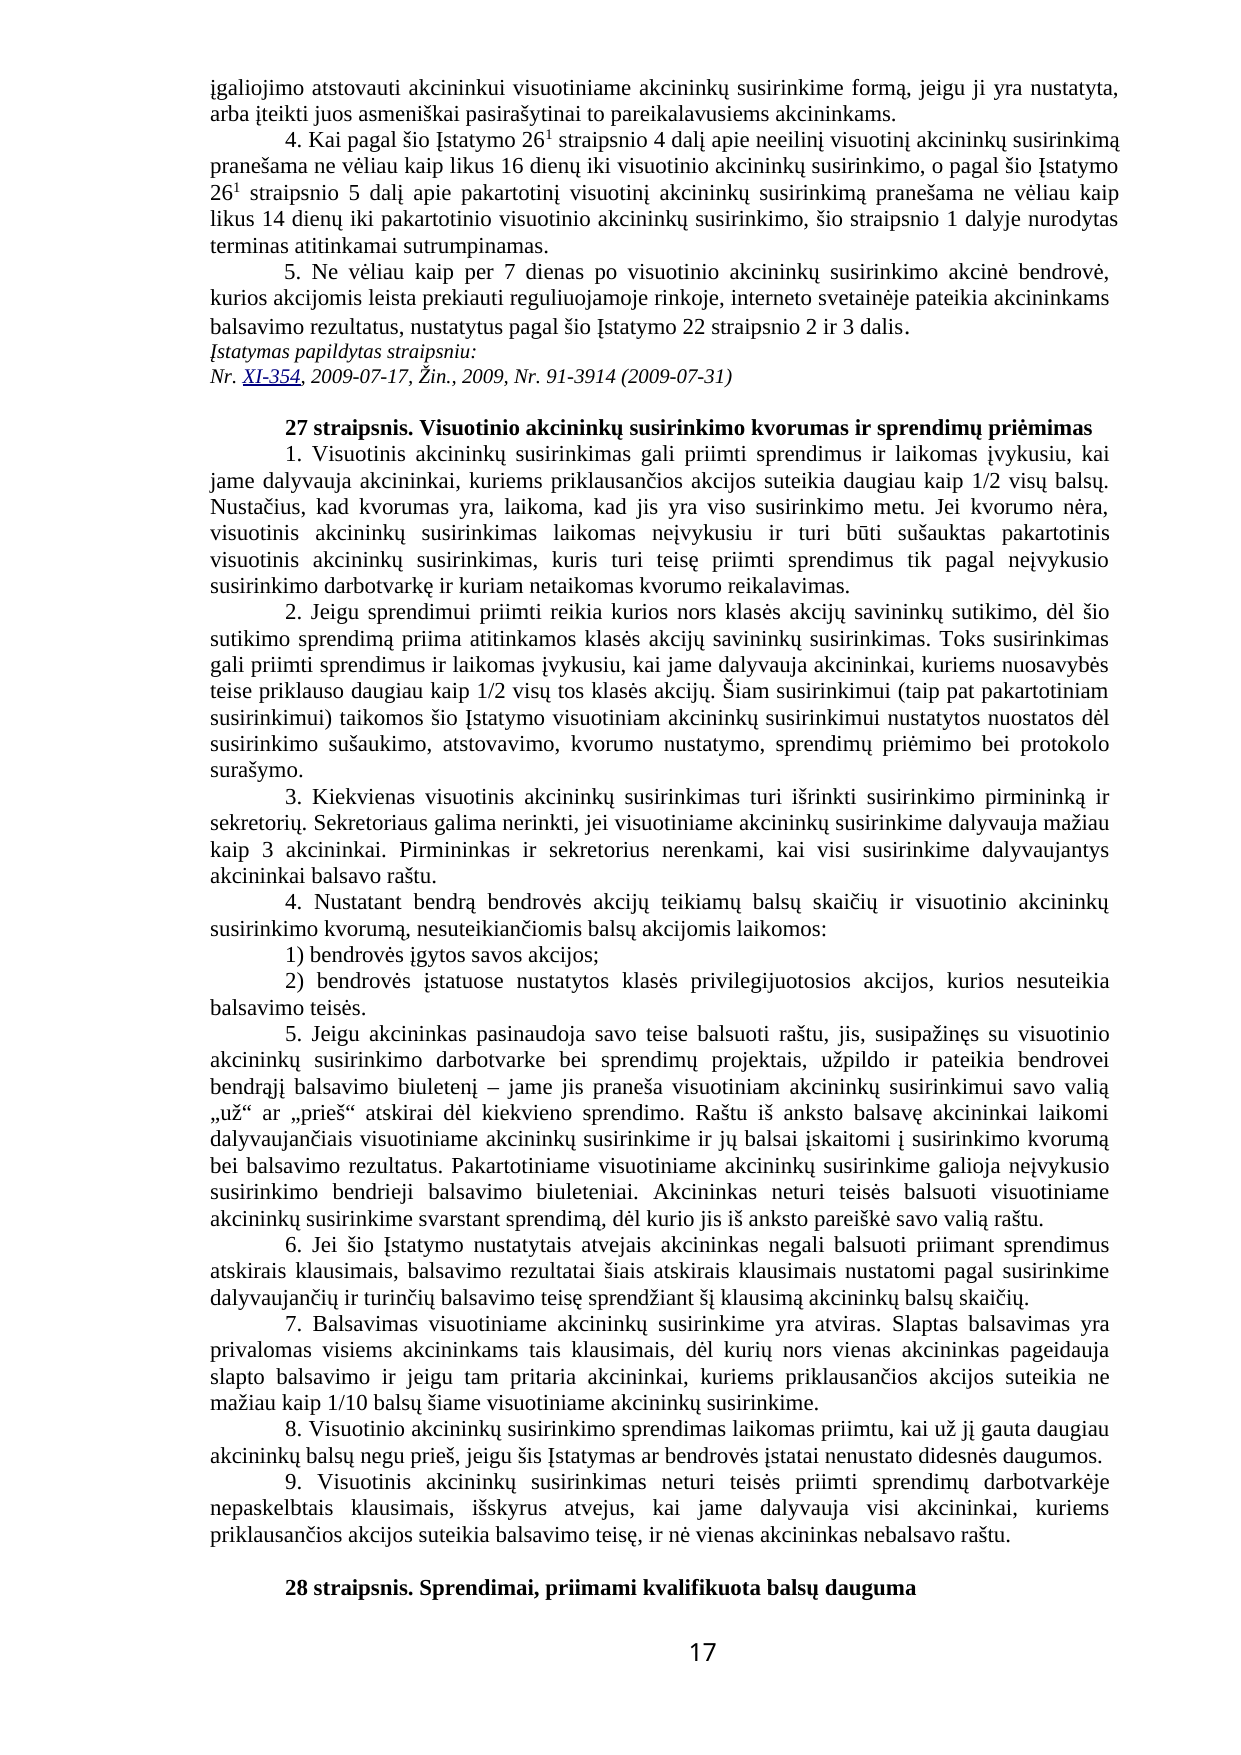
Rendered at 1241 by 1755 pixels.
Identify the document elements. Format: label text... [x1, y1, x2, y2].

text Nr. XI-354, 2009-07-17, Žin., 2009, Nr. 91-3914 (2009-07-31) [210, 363, 1120, 388]
text 1. Visuotinis akcininkų susirinkimas gali priimti sprendimus ir laikomas įvykusiu, kai jame dalyvauja akcininkai, kuriems priklausančios akcijos suteikia daugiau kaip 1/2 visų balsų. Nustačius, kad kvorumas yra, laikoma, kad jis yra viso susirinkimo metu. Jei kvorumo nėra, visuotinis akcininkų susirinkimas laikomas neįvykusiu ir turi būti sušauktas pakartotinis visuotinis akcininkų susirinkimas, kuris turi teisę priimti sprendimus tik pagal neįvykusio susirinkimo darbotvarkę ir kuriam netaikomas kvorumo reikalavimas. [210, 440, 1111, 598]
text 5. Jeigu akcininkas pasinaudoja savo teise balsuoti raštu, jis, susipažinęs su visuotinio akcininkų susirinkimo darbotvarke bei sprendimų projektais, užpildo ir pateikia bendrovei bendrąjį balsavimo biuletenį – jame jis praneša visuotiniam akcininkų susirinkimui savo valią „už“ ar „prieš“ atskirai dėl kiekvieno sprendimo. Raštu iš anksto balsavę akcininkai laikomi dalyvaujančiais visuotiniame akcininkų susirinkime ir jų balsai įskaitomi į susirinkimo kvorumą bei balsavimo rezultatus. Pakartotiniame visuotiniame akcininkų susirinkime galioja neįvykusio susirinkimo bendrieji balsavimo biuleteniai. Akcininkas neturi teisės balsuoti visuotiniame akcininkų susirinkime svarstant sprendimą, dėl kurio jis iš anksto pareiškė savo valią raštu. [210, 1020, 1111, 1231]
text 2) bendrovės įstatuose nustatytos klasės privilegijuotosios akcijos, kurios nesuteikia balsavimo teisės. [210, 967, 1111, 1020]
text 28 straipsnis. Sprendimai, priimami kvalifikuota balsų dauguma [210, 1573, 1111, 1600]
text 6. Jei šio Įstatymo nustatytais atvejais akcininkas negali balsuoti priimant sprendimus atskirais klausimais, balsavimo rezultatai šiais atskirais klausimais nustatomi pagal susirinkime dalyvaujančių ir turinčių balsavimo teisę sprendžiant šį klausimą akcininkų balsų skaičių. [210, 1231, 1111, 1310]
text 3. Kiekvienas visuotinis akcininkų susirinkimas turi išrinkti susirinkimo pirmininką ir sekretorių. Sekretoriaus galima nerinkti, jei visuotiniame akcininkų susirinkime dalyvauja mažiau kaip 3 akcininkai. Pirmininkas ir sekretorius nerenkami, kai visi susirinkime dalyvaujantys akcininkai balsavo raštu. [210, 783, 1111, 888]
text 4. Kai pagal šio Įstatymo 261 straipsnio 4 dalį apie neeilinį visuotinį akcininkų susirinkimą pranešama ne vėliau kaip likus 16 dienų iki visuotinio akcininkų susirinkimo, o pagal šio Įstatymo 261 straipsnio 5 dalį apie pakartotinį visuotinį akcininkų susirinkimą pranešama ne vėliau kaip likus 14 dienų iki pakartotinio visuotinio akcininkų susirinkimo, šio straipsnio 1 dalyje nurodytas terminas atitinkamai sutrumpinamas. [210, 126, 1120, 258]
text 5. Ne vėliau kaip per 7 dienas po visuotinio akcininkų susirinkimo akcinė bendrovė, kurios akcijomis leista prekiauti reguliuojamoje rinkoje, interneto svetainėje pateikia akcininkams balsavimo rezultatus, nustatytus pagal šio Įstatymo 22 straipsnio 2 ir 3 dalis. [210, 258, 1111, 339]
text įgaliojimo atstovauti akcininkui visuotiniame akcininkų susirinkime formą, jeigu ji yra nustatyta, arba įteikti juos asmeniškai pasirašytinai to pareikalavusiems akcininkams. [210, 73, 1120, 126]
text 2. Jeigu sprendimui priimti reikia kurios nors klasės akcijų savininkų sutikimo, dėl šio sutikimo sprendimą priima atitinkamos klasės akcijų savininkų susirinkimas. Toks susirinkimas gali priimti sprendimus ir laikomas įvykusiu, kai jame dalyvauja akcininkai, kuriems nuosavybės teise priklauso daugiau kaip 1/2 visų tos klasės akcijų. Šiam susirinkimui (taip pat pakartotiniam susirinkimui) taikomos šio Įstatymo visuotiniam akcininkų susirinkimui nustatytos nuostatos dėl susirinkimo sušaukimo, atstovavimo, kvorumo nustatymo, sprendimų priėmimo bei protokolo surašymo. [210, 598, 1111, 783]
text 27 straipsnis. Visuotinio akcininkų susirinkimo kvorumas ir sprendimų priėmimas [285, 414, 1111, 440]
text Įstatymas papildytas straipsniu: [210, 339, 1120, 363]
text 9. Visuotinis akcininkų susirinkimas neturi teisės priimti sprendimų darbotvarkėje nepaskelbtais klausimais, išskyrus atvejus, kai jame dalyvauja visi akcininkai, kuriems priklausančios akcijos suteikia balsavimo teisę, ir nė vienas akcininkas nebalsavo raštu. [210, 1468, 1111, 1547]
text 8. Visuotinio akcininkų susirinkimo sprendimas laikomas priimtu, kai už jį gauta daugiau akcininkų balsų negu prieš, jeigu šis Įstatymas ar bendrovės įstatai nenustato didesnės daugumos. [210, 1415, 1111, 1468]
text 1) bendrovės įgytos savos akcijos; [210, 941, 1111, 967]
text 7. Balsavimas visuotiniame akcininkų susirinkime yra atviras. Slaptas balsavimas yra privalomas visiems akcininkams tais klausimais, dėl kurių nors vienas akcininkas pageidauja slapto balsavimo ir jeigu tam pritaria akcininkai, kuriems priklausančios akcijos suteikia ne mažiau kaip 1/10 balsų šiame visuotiniame akcininkų susirinkime. [210, 1310, 1111, 1415]
text 4. Nustatant bendrą bendrovės akcijų teikiamų balsų skaičių ir visuotinio akcininkų susirinkimo kvorumą, nesuteikiančiomis balsų akcijomis laikomos: [210, 888, 1111, 941]
